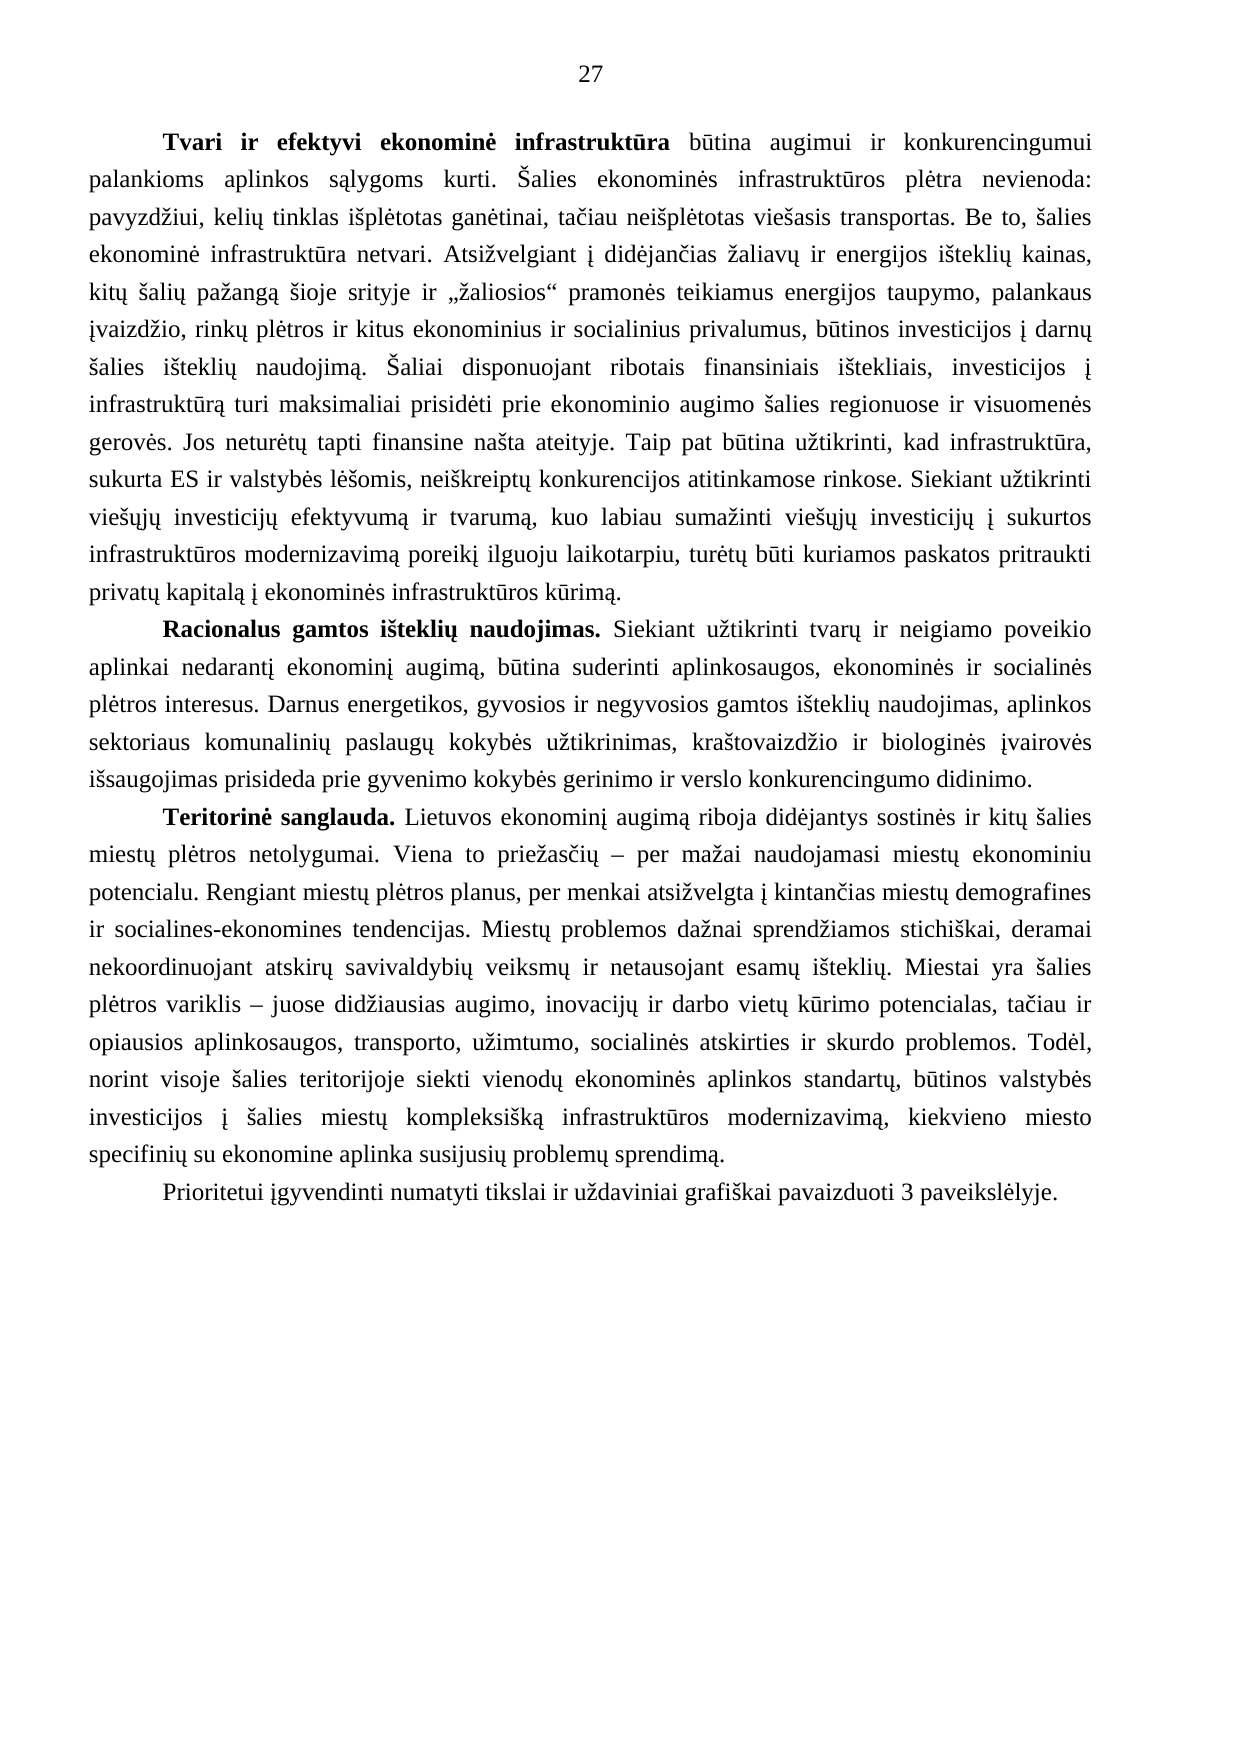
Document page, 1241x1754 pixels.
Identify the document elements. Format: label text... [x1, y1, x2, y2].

text Prioritetui įgyvendinti numatyti tikslai ir uždaviniai grafiškai pavaizduoti 3 paveikslėlyje. [89, 1168, 1092, 1206]
text Teritorinė sanglauda. Lietuvos ekonominį augimą riboja didėjantys sostinės ir kitų šalies miestų plėtros netolygumai. Viena to priežasčių – per mažai naudojamasi miestų ekonominiu potencialu. Rengiant miestų plėtros planus, per menkai atsižvelgta į kintančias miestų demografines ir socialines-ekonomines tendencijas. Miestų problemos dažnai sprendžiamos stichiškai, deramai nekoordinuojant atskirų savivaldybių veiksmų ir netausojant esamų išteklių. Miestai yra šalies plėtros variklis – juose didžiausias augimo, inovacijų ir darbo vietų kūrimo potencialas, tačiau ir opiausios aplinkosaugos, transporto, užimtumo, socialinės atskirties ir skurdo problemos. Todėl, norint visoje šalies teritorijoje siekti vienodų ekonominės aplinkos standartų, būtinos valstybės investicijos į šalies miestų kompleksišką infrastruktūros modernizavimą, kiekvieno miesto specifinių su ekonomine aplinka susijusių problemų sprendimą. [89, 793, 1092, 1168]
text Tvari ir efektyvi ekonominė infrastruktūra būtina augimui ir konkurencingumui palankioms aplinkos sąlygoms kurti. Šalies ekonominės infrastruktūros plėtra nevienoda: pavyzdžiui, kelių tinklas išplėtotas ganėtinai, tačiau neišplėtotas viešasis transportas. Be to, šalies ekonominė infrastruktūra netvari. Atsižvelgiant į didėjančias žaliavų ir energijos išteklių kainas, kitų šalių pažangą šioje srityje ir „žaliosios“ pramonės teikiamus energijos taupymo, palankaus įvaizdžio, rinkų plėtros ir kitus ekonominius ir socialinius privalumus, būtinos investicijos į darnų šalies išteklių naudojimą. Šaliai disponuojant ribotais finansiniais ištekliais, investicijos į infrastruktūrą turi maksimaliai prisidėti prie ekonominio augimo šalies regionuose ir visuomenės gerovės. Jos neturėtų tapti finansine našta ateityje. Taip pat būtina užtikrinti, kad infrastruktūra, sukurta ES ir valstybės lėšomis, neiškreiptų konkurencijos atitinkamose rinkose. Siekiant užtikrinti viešųjų investicijų efektyvumą ir tvarumą, kuo labiau sumažinti viešųjų investicijų į sukurtos infrastruktūros modernizavimą poreikį ilguoju laikotarpiu, turėtų būti kuriamos paskatos pritraukti privatų kapitalą į ekonominės infrastruktūros kūrimą. [89, 118, 1092, 606]
text Racionalus gamtos išteklių naudojimas. Siekiant užtikrinti tvarų ir neigiamo poveikio aplinkai nedarantį ekonominį augimą, būtina suderinti aplinkosaugos, ekonominės ir socialinės plėtros interesus. Darnus energetikos, gyvosios ir negyvosios gamtos išteklių naudojimas, aplinkos sektoriaus komunalinių paslaugų kokybės užtikrinimas, kraštovaizdžio ir biologinės įvairovės išsaugojimas prisideda prie gyvenimo kokybės gerinimo ir verslo konkurencingumo didinimo. [89, 606, 1092, 793]
